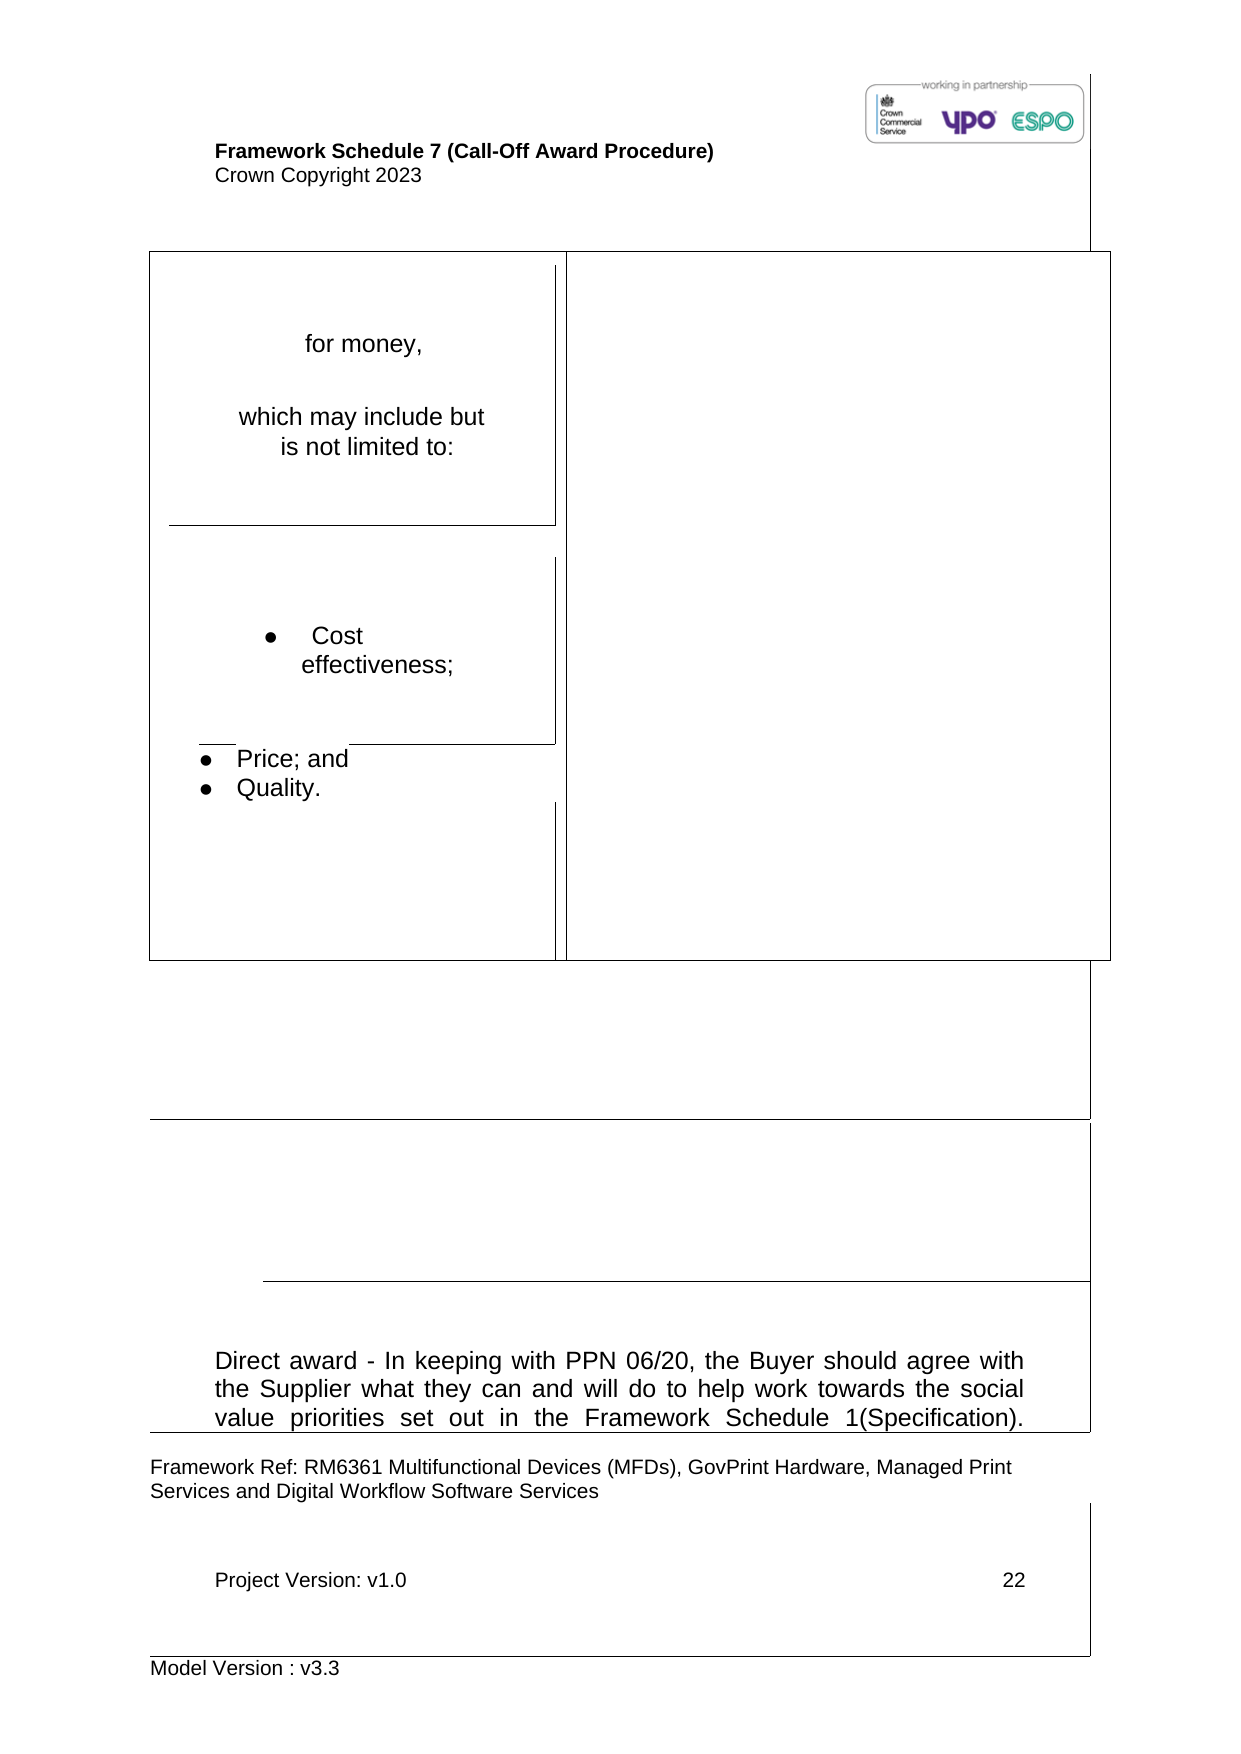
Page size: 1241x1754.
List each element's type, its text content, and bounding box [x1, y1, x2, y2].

text Direct award - In keeping with PPN 06/20, the Buyer should agree with the Supplier what they can and will do to help work towards the social value priorities set out in the Framework Schedule 1(Specification). [150, 1281, 1090, 1432]
table_cell for money, which may include but is not limited to: Cost effectiveness; Price; and Quality. [150, 252, 566, 960]
table_cell [567, 252, 1110, 960]
